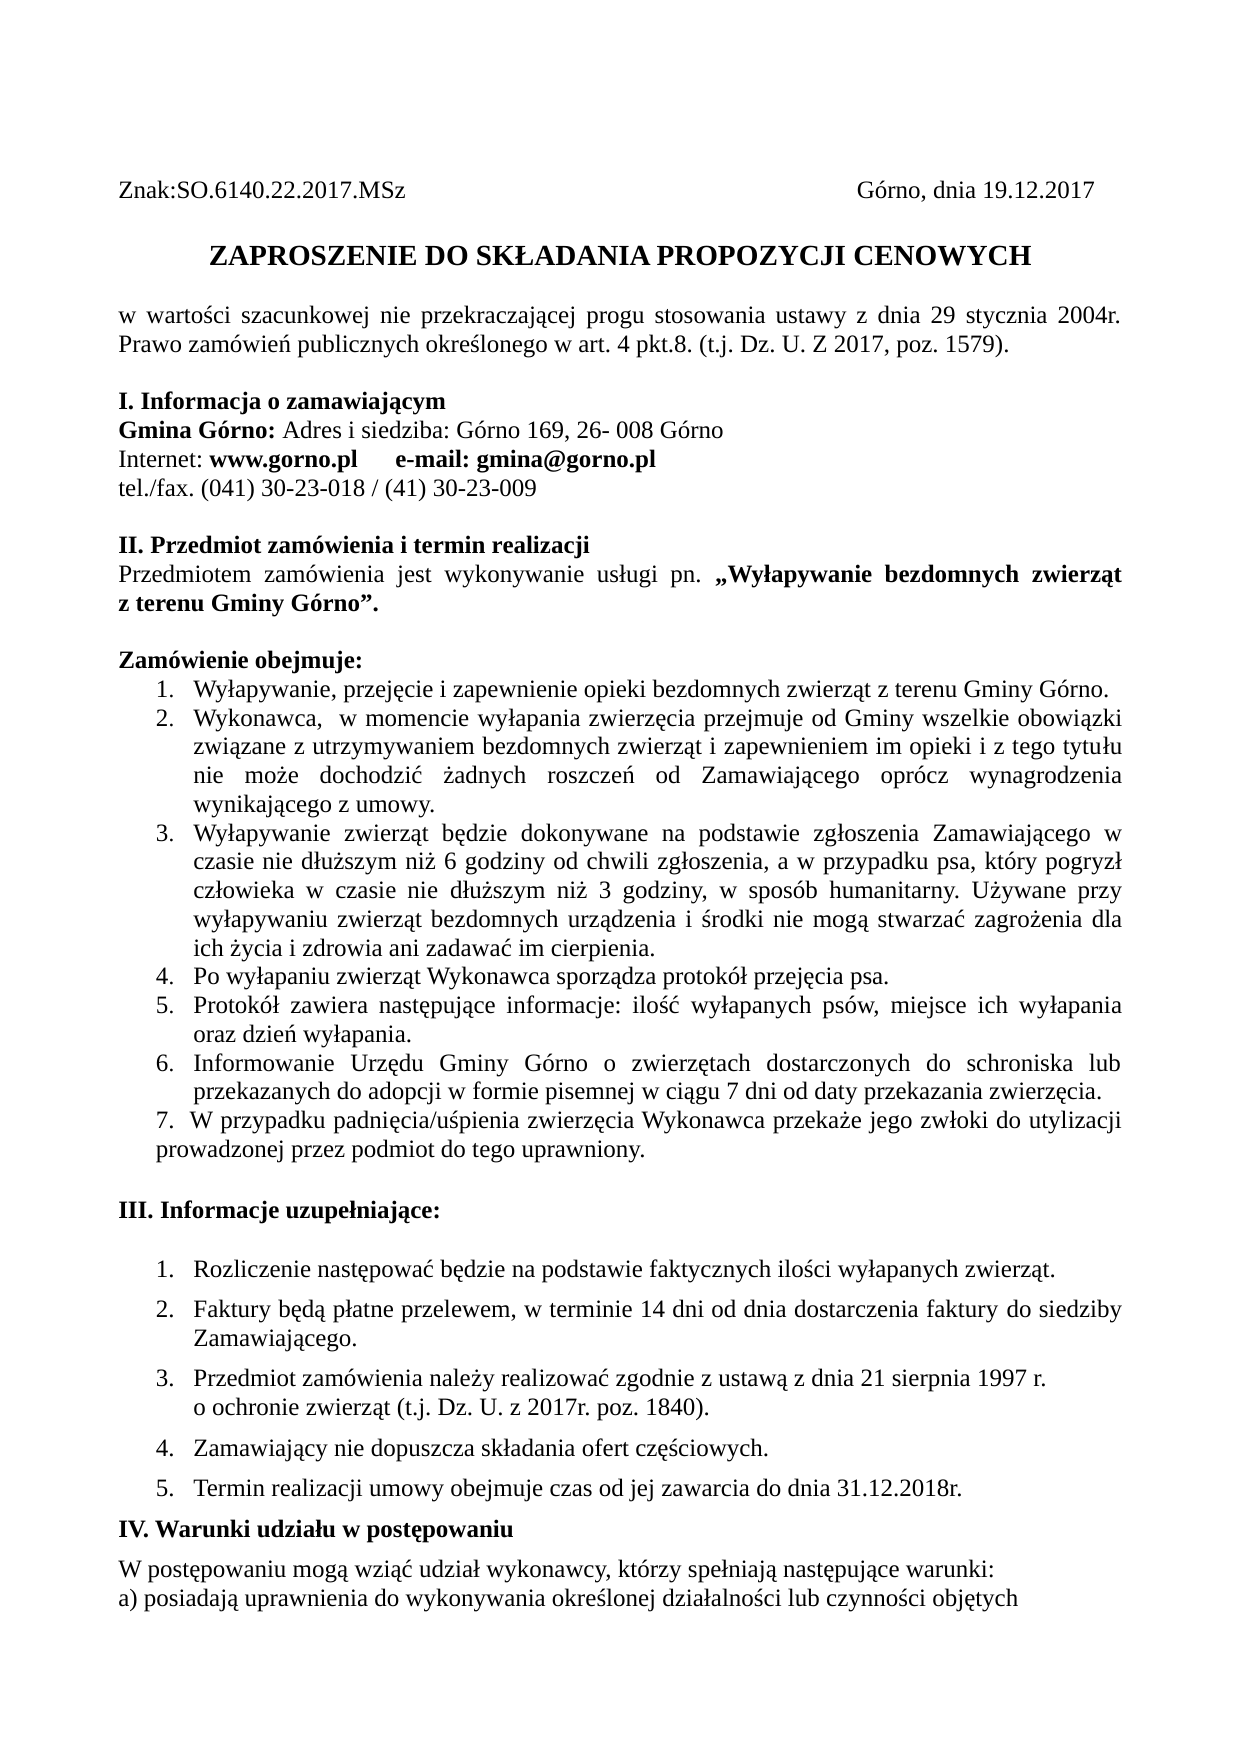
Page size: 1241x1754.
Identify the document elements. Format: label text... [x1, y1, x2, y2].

list Wyłapywanie, przejęcie i zapewnienie opieki bezdomnych zwierząt z terenu Gminy Górno. [156, 674, 1122, 703]
text W postępowaniu mogą wziąć udział wykonawcy, którzy spełniają następujące warunki: [118, 1554, 1122, 1583]
text Znak:SO.6140.22.2017.MSz Górno, dnia 19.12.2017 [118, 176, 1122, 204]
text a) posiadają uprawnienia do wykonywania określonej działalności lub czynności objętych [118, 1583, 1122, 1612]
text ZAPROSZENIE DO SKŁADANIA PROPOZYCJI CENOWYCH [118, 238, 1122, 271]
list Rozliczenie następować będzie na podstawie faktycznych ilości wyłapanych zwierząt. [156, 1254, 1122, 1282]
text Internet: www.gorno.pl e-mail: gmina@gorno.pl [118, 444, 1122, 473]
text I. Informacja o zamawiającym [118, 386, 1122, 415]
text II. Przedmiot zamówienia i termin realizacji [118, 530, 1122, 559]
list Po wyłapaniu zwierząt Wykonawca sporządza protokół przejęcia psa. [156, 961, 1122, 990]
text w wartości szacunkowej nie przekraczającej progu stosowania ustawy z dnia 29 stycznia 2004r. Prawo zamówień publicznych określonego w art. 4 pkt.8. (t.j. Dz. U. Z 2017, poz. 1579). [118, 300, 1122, 358]
text 7. W przypadku padnięcia/uśpienia zwierzęcia Wykonawca przekaże jego zwłoki do utylizacji prowadzonej przez podmiot do tego uprawniony. [156, 1105, 1122, 1163]
list Protokół zawiera następujące informacje: ilość wyłapanych psów, miejsce ich wyłapania oraz dzień wyłapania. [156, 990, 1122, 1048]
list Termin realizacji umowy obejmuje czas od jej zawarcia do dnia 31.12.2018r. [156, 1473, 1122, 1502]
text Gmina Górno: Adres i siedziba: Górno 169, 26- 008 Górno [118, 415, 1122, 444]
list Wykonawca, w momencie wyłapania zwierzęcia przejmuje od Gminy wszelkie obowiązki związane z utrzymywaniem bezdomnych zwierząt i zapewnieniem im opieki i z tego tytułu nie może dochodzić żadnych roszczeń od Zamawiającego oprócz wynagrodzenia wynikającego z umowy. [156, 703, 1122, 818]
list Zamawiający nie dopuszcza składania ofert częściowych. [156, 1433, 1122, 1462]
subtitle III. Informacje uzupełniające: [118, 1191, 1122, 1225]
text IV. Warunki udziału w postępowaniu [118, 1514, 1122, 1543]
text tel./fax. (041) 30-23-018 / (41) 30-23-009 [118, 473, 1122, 501]
text Przedmiotem zamówienia jest wykonywanie usługi pn. „Wyłapywanie bezdomnych zwierząt z terenu Gminy Górno”. [118, 559, 1122, 616]
list Informowanie Urzędu Gminy Górno o zwierzętach dostarczonych do schroniska lub przekazanych do adopcji w formie pisemnej w ciągu 7 dni od daty przekazania zwierzęcia. [156, 1048, 1122, 1105]
list Faktury będą płatne przelewem, w terminie 14 dni od dnia dostarczenia faktury do siedziby Zamawiającego. [156, 1294, 1122, 1352]
list Przedmiot zamówienia należy realizować zgodnie z ustawą z dnia 21 sierpnia 1997 r. o ochronie zwierząt (t.j. Dz. U. z 2017r. poz. 1840). [156, 1363, 1122, 1421]
text Zamówienie obejmuje: [118, 645, 1122, 674]
list Wyłapywanie zwierząt będzie dokonywane na podstawie zgłoszenia Zamawiającego w czasie nie dłuższym niż 6 godziny od chwili zgłoszenia, a w przypadku psa, który pogryzł człowieka w czasie nie dłuższym niż 3 godziny, w sposób humanitarny. Używane przy wyłapywaniu zwierząt bezdomnych urządzenia i środki nie mogą stwarzać zagrożenia dla ich życia i zdrowia ani zadawać im cierpienia. [156, 818, 1122, 961]
